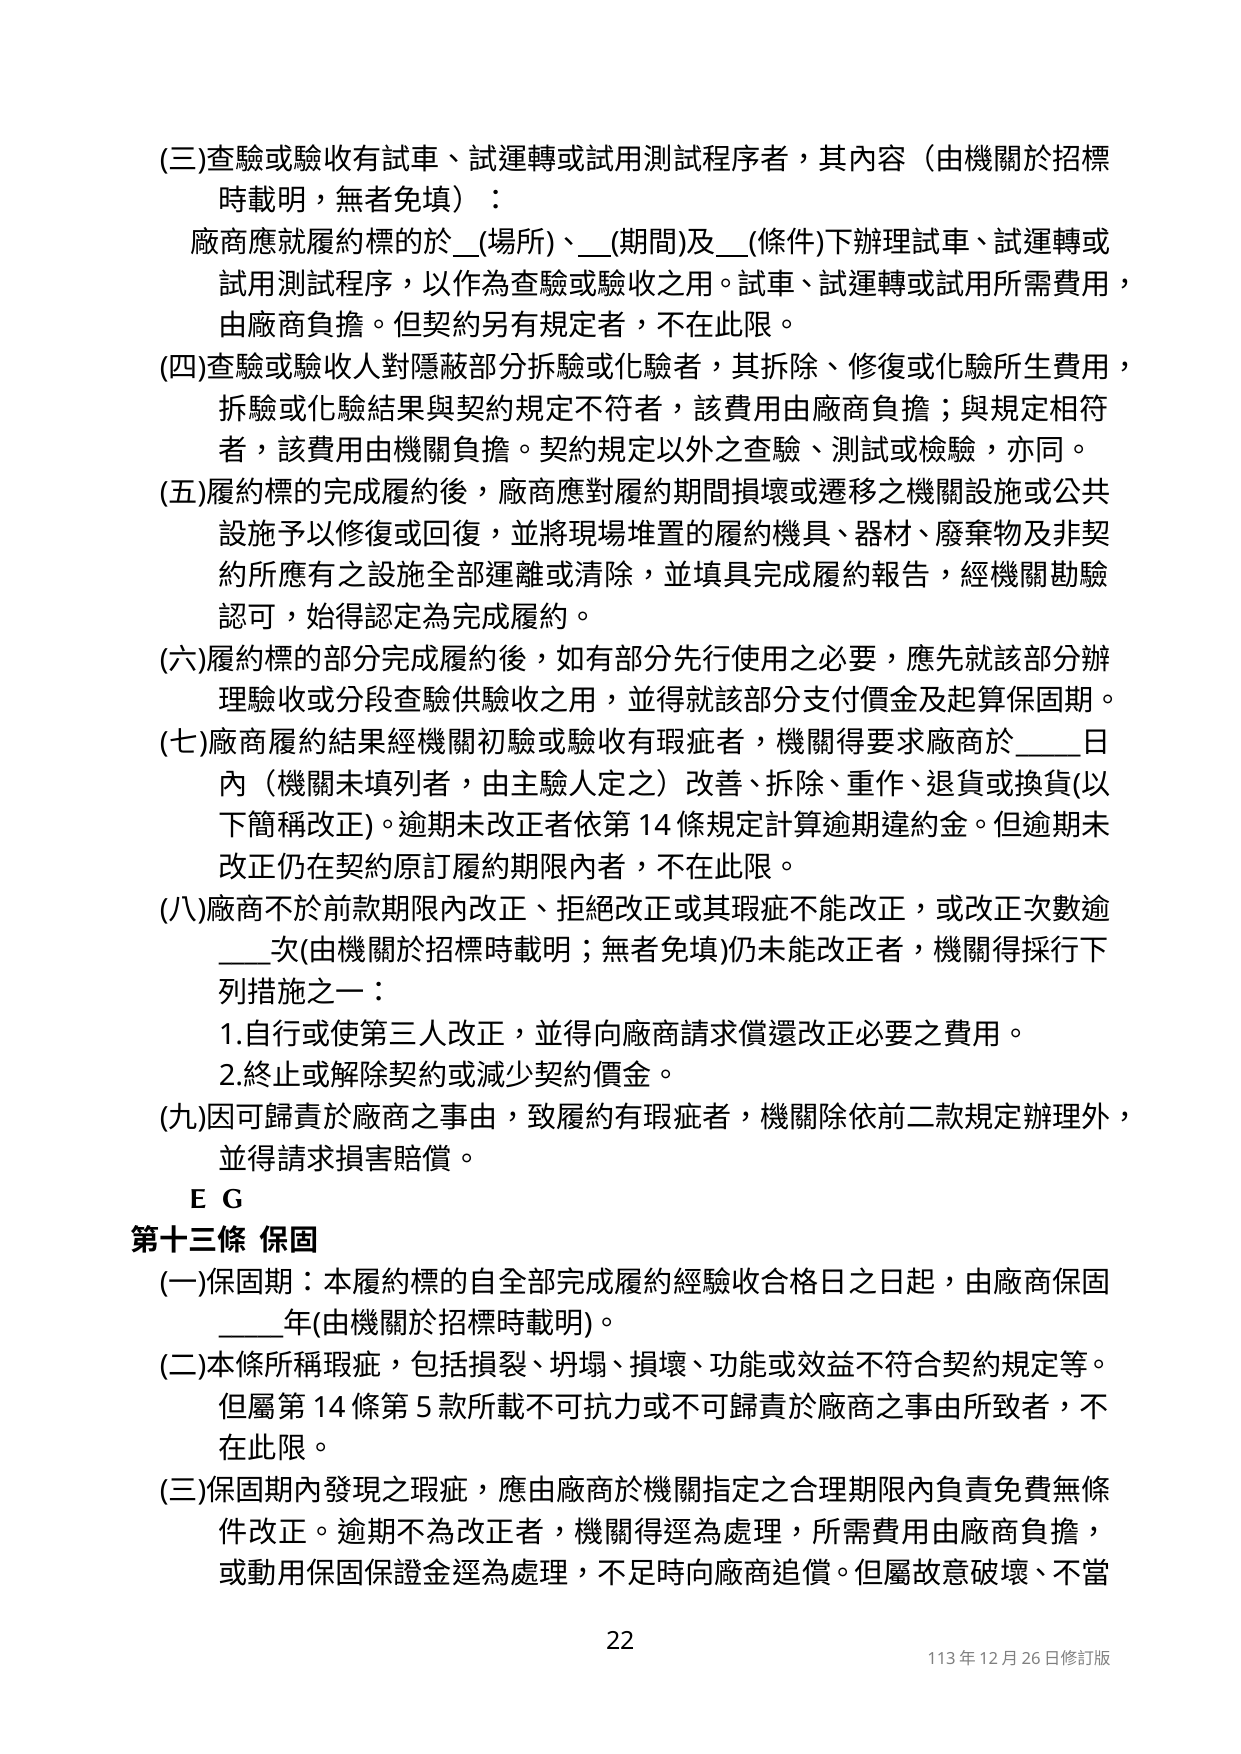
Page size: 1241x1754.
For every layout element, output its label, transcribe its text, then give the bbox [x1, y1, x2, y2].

text (五)履約標的完成履約後，廠商應對履約期間損壞或遷移之機關設施或公共設施予以修復或回復，並將現場堆置的履約機具、器材、廢棄物及非契約所應有之設施全部運離或清除，並填具完成履約報告，經機關勘驗認可，始得認定為完成履約。 [159, 469, 1110, 636]
text (四)查驗或驗收人對隱蔽部分拆驗或化驗者，其拆除、修復或化驗所生費用，拆驗或化驗結果與契約規定不符者，該費用由廠商負擔；與規定相符者，該費用由機關負擔。契約規定以外之查驗、測試或檢驗，亦同。 [159, 344, 1110, 469]
text (六)履約標的部分完成履約後，如有部分先行使用之必要，應先就該部分辦理驗收或分段查驗供驗收之用，並得就該部分支付價金及起算保固期。 [159, 636, 1110, 719]
text (七)廠商履約結果經機關初驗或驗收有瑕疵者，機關得要求廠商於_____日內（機關未填列者，由主驗人定之）改善、拆除、重作、退貨或換貨(以下簡稱改正)。逾期未改正者依第14條規定計算逾期違約金。但逾期未改正仍在契約原訂履約期限內者，不在此限。 [159, 719, 1110, 886]
text (三)保固期內發現之瑕疵，應由廠商於機關指定之合理期限內負責免費無條件改正。逾期不為改正者，機關得逕為處理，所需費用由廠商負擔，或動用保固保證金逕為處理，不足時向廠商追償。但屬故意破壞、不當 [159, 1467, 1110, 1592]
text 1.自行或使第三人改正，並得向廠商請求償還改正必要之費用。 [218, 1011, 1104, 1052]
text (一)保固期：本履約標的自全部完成履約經驗收合格日之日起，由廠商保固_____年(由機關於招標時載明)。 [159, 1259, 1110, 1342]
text   [189, 1177, 1104, 1217]
text 第十三條 保固 [130, 1217, 1110, 1259]
text (三)查驗或驗收有試車、試運轉或試用測試程序者，其內容（由機關於招標時載明，無者免填）： [159, 136, 1110, 219]
text (二)本條所稱瑕疵，包括損裂、坍塌、損壞、功能或效益不符合契約規定等。但屬第14條第5款所載不可抗力或不可歸責於廠商之事由所致者，不在此限。 [159, 1342, 1110, 1467]
text 2.終止或解除契約或減少契約價金。 [218, 1052, 1104, 1094]
text 廠商應就履約標的於 (場所)、 (期間)及 (條件)下辦理試車、試運轉或試用測試程序，以作為查驗或驗收之用。試車、試運轉或試用所需費用，由廠商負擔。但契約另有規定者，不在此限。 [159, 219, 1110, 344]
text (九)因可歸責於廠商之事由，致履約有瑕疵者，機關除依前二款規定辦理外，並得請求損害賠償。 [159, 1094, 1110, 1177]
text (八)廠商不於前款期限內改正、拒絕改正或其瑕疵不能改正，或改正次數逾____次(由機關於招標時載明；無者免填)仍未能改正者，機關得採行下列措施之一： [159, 886, 1110, 1011]
